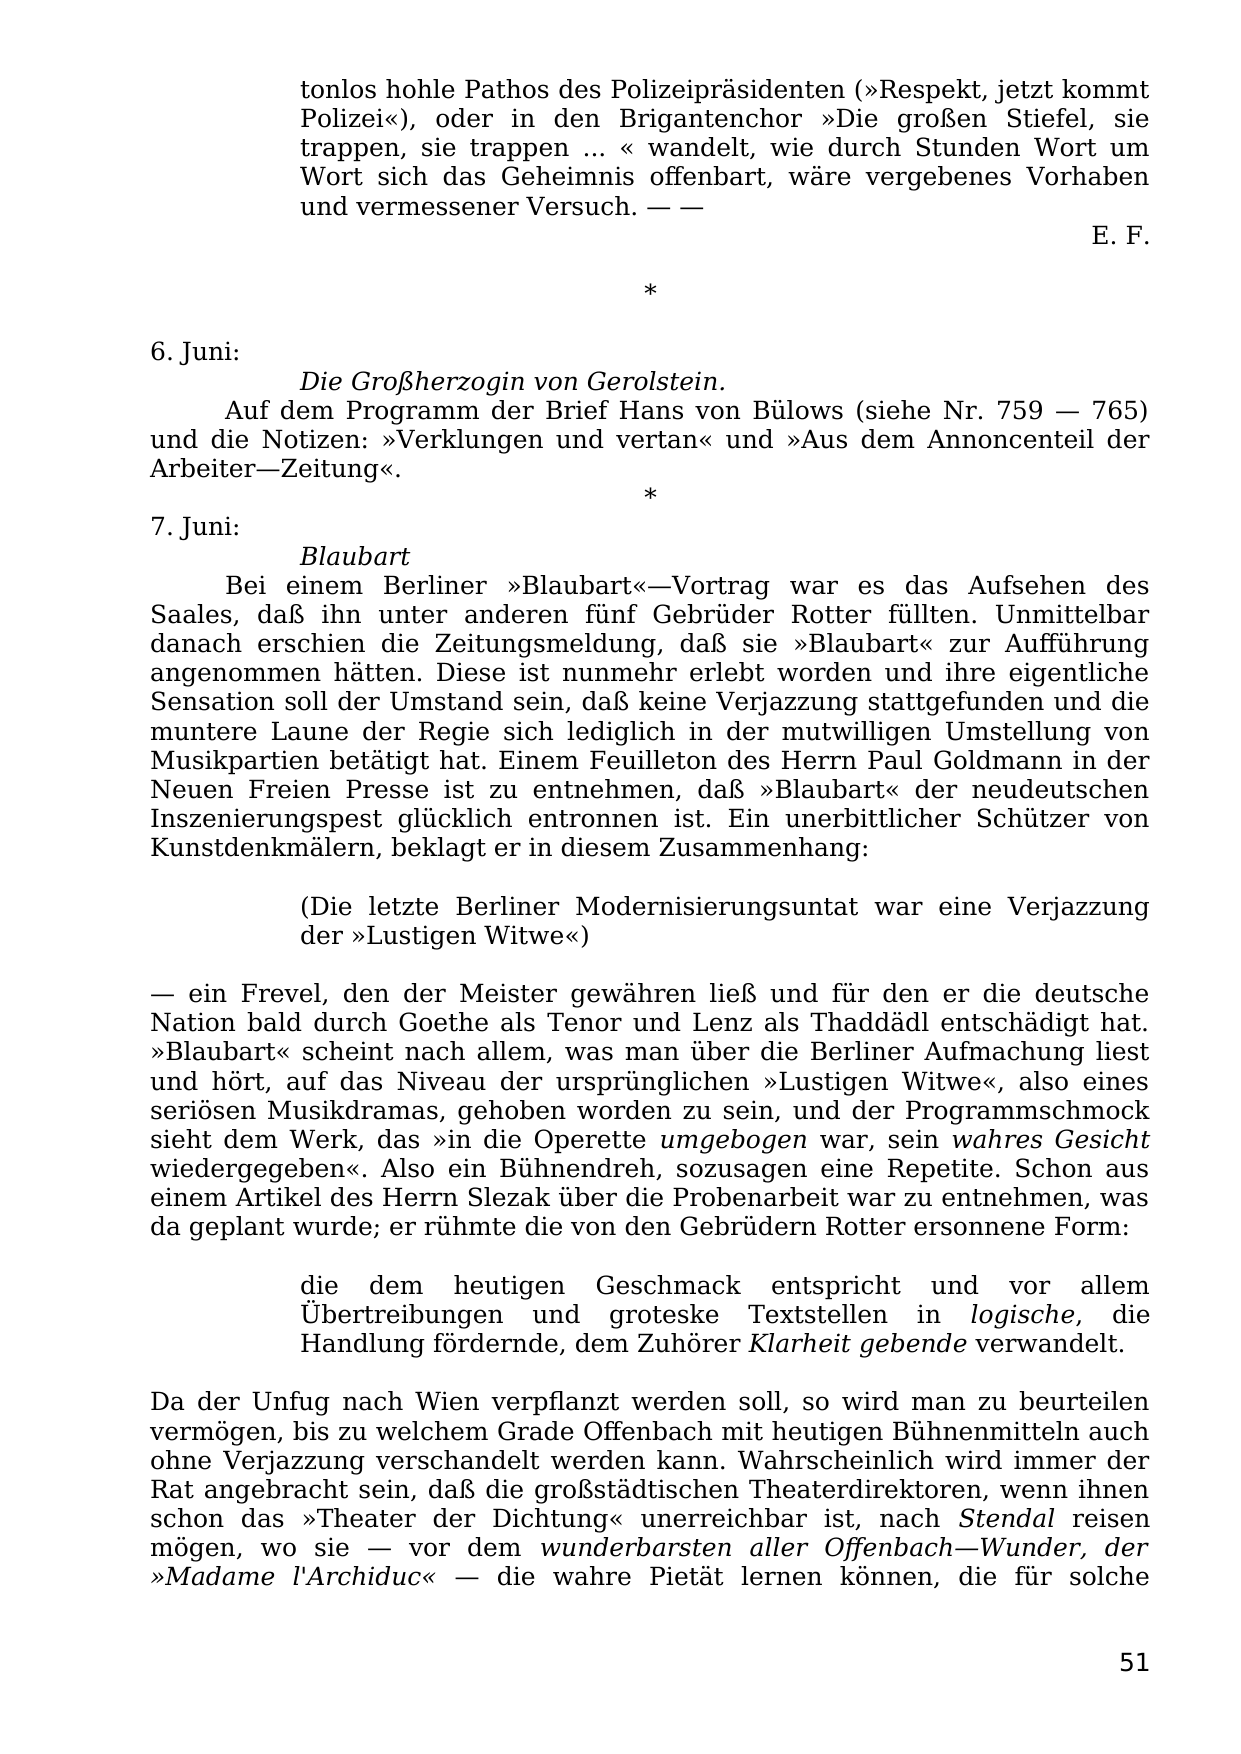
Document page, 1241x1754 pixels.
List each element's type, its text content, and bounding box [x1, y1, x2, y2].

text Da der Unfug nach Wien verpflanzt werden soll, so wird man zu beurteilen vermögen, bis zu welchem Grade Offenbach mit heutigen Bühnenmitteln auch ohne Verjazzung verschandelt werden kann. Wahrscheinlich wird immer der Rat angebracht sein, daß die großstädtischen Theaterdirektoren, wenn ihnen schon das »Theater der Dichtung« unerreichbar ist, nach Stendal reisen mögen, wo sie — vor dem wunderbarsten aller Offenbach—Wunder, der »Madame l'Archiduc« — die wahre Pietät lernen können, die für solche [150, 1387, 1151, 1592]
text — ein Frevel, den der Meister gewähren ließ und für den er die deutsche Nation bald durch Goethe als Tenor und Lenz als Thaddädl entschädigt hat. »Blaubart« scheint nach allem, was man über die Berliner Aufmachung liest und hört, auf das Niveau der ursprünglichen »Lustigen Witwe«, also eines seriösen Musikdramas, gehoben worden zu sein, und der Programmschmock sieht dem Werk, das »in die Operette umgebogen war, sein wahres Gesicht wiedergegeben«. Also ein Bühnendreh, sozusagen eine Repetite. Schon aus einem Artikel des Herrn Slezak über die Probenarbeit war zu entnehmen, was da geplant wurde; er rühmte die von den Gebrüdern Rotter ersonnene Form: [150, 979, 1151, 1242]
text 7. Juni: [150, 512, 1151, 542]
text * [150, 279, 1151, 308]
text (Die letzte Berliner Modernisierungsuntat war eine Verjazzung der »Lustigen Witwe«) [300, 892, 1151, 950]
text E. F. [300, 221, 1151, 250]
text tonlos hohle Pathos des Polizeipräsidenten (»Respekt, jetzt kommt Polizei«), oder in den Brigantenchor »Die großen Stiefel, sie trappen, sie trappen ... « wandelt, wie durch Stunden Wort um Wort sich das Geheimnis offenbart, wäre vergebenes Vorhaben und vermessener Versuch. — — [300, 75, 1151, 221]
text Auf dem Programm der Brief Hans von Bülows (siehe Nr. 759 — 765) und die Notizen: »Verklungen und vertan« und »Aus dem Annoncenteil der Arbeiter—Zeitung«. [150, 396, 1151, 483]
text Blaubart [300, 542, 1151, 571]
text 6. Juni: [150, 337, 1151, 367]
text Bei einem Berliner »Blaubart«—Vortrag war es das Aufsehen des Saales, daß ihn unter anderen fünf Gebrüder Rotter füllten. Unmittelbar danach erschien die Zeitungsmeldung, daß sie »Blaubart« zur Aufführung angenommen hätten. Diese ist nunmehr erlebt worden und ihre eigentliche Sensation soll der Umstand sein, daß keine Verjazzung stattgefunden und die muntere Laune der Regie sich lediglich in der mutwilligen Umstellung von Musikpartien betätigt hat. Einem Feuilleton des Herrn Paul Goldmann in der Neuen Freien Presse ist zu entnehmen, daß »Blaubart« der neudeutschen Inszenierungspest glücklich entronnen ist. Ein unerbittlicher Schützer von Kunstdenkmälern, beklagt er in diesem Zusammenhang: [150, 571, 1151, 862]
text Die Großherzogin von Gerolstein. [300, 367, 1151, 396]
text die dem heutigen Geschmack entspricht und vor allem Übertreibungen und groteske Textstellen in logische, die Handlung fördernde, dem Zuhörer Klarheit gebende verwandelt. [300, 1271, 1151, 1358]
text * [150, 483, 1151, 512]
